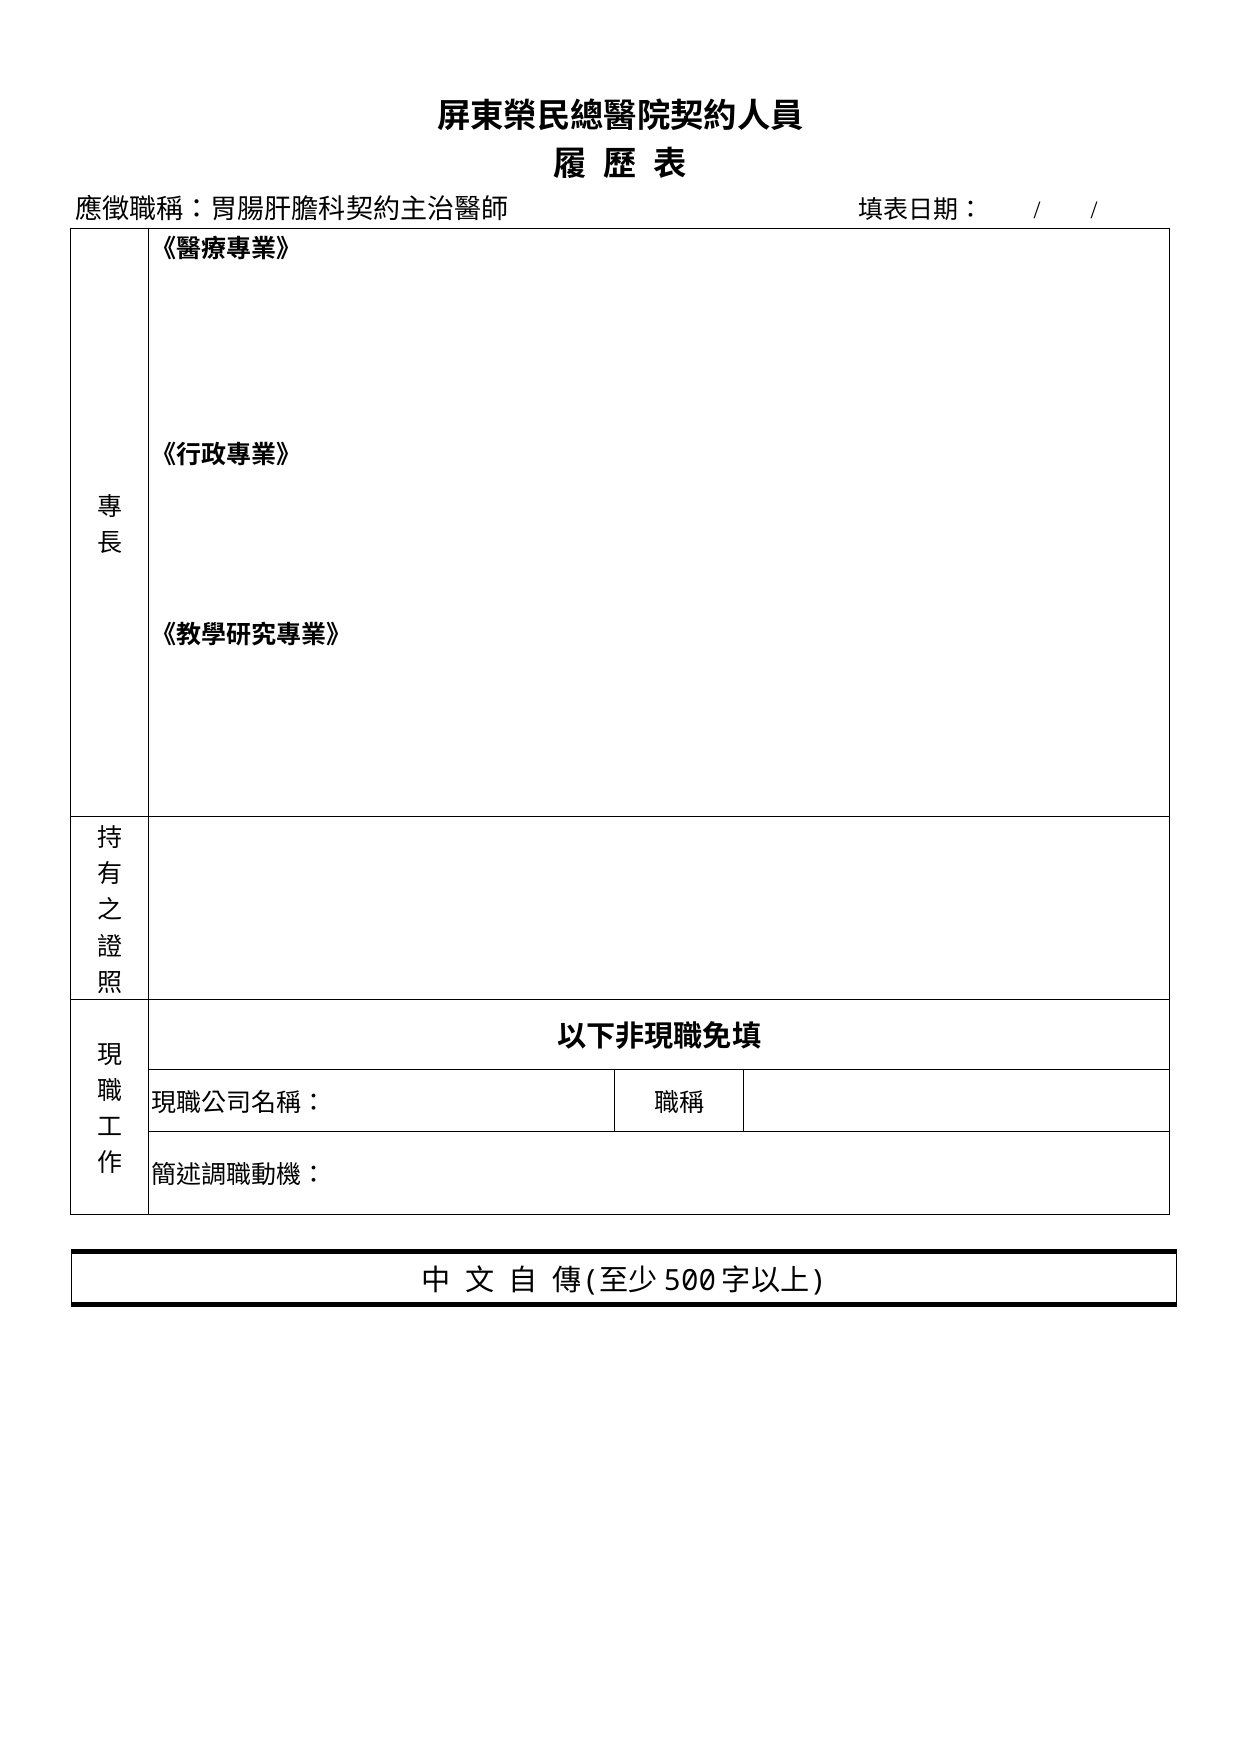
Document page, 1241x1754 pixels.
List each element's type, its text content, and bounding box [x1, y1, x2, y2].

table_cell 持有之證照 [134, 817, 148, 998]
table_cell 以下非現職免填 [149, 1000, 1169, 1069]
table_header 中 文 自 傳(至少500字以上) [72, 1254, 1176, 1302]
table_cell 簡述調職動機： [149, 1132, 1169, 1214]
table_cell 專長 [71, 229, 148, 816]
table_cell [149, 817, 1169, 998]
table_cell 現職公司名稱： [149, 1070, 614, 1131]
table_cell 持有之證照 [71, 817, 85, 998]
table_cell 職稱 [615, 1070, 743, 1131]
table_cell 現職工作 [71, 1000, 148, 1214]
table_cell [744, 1070, 1169, 1131]
